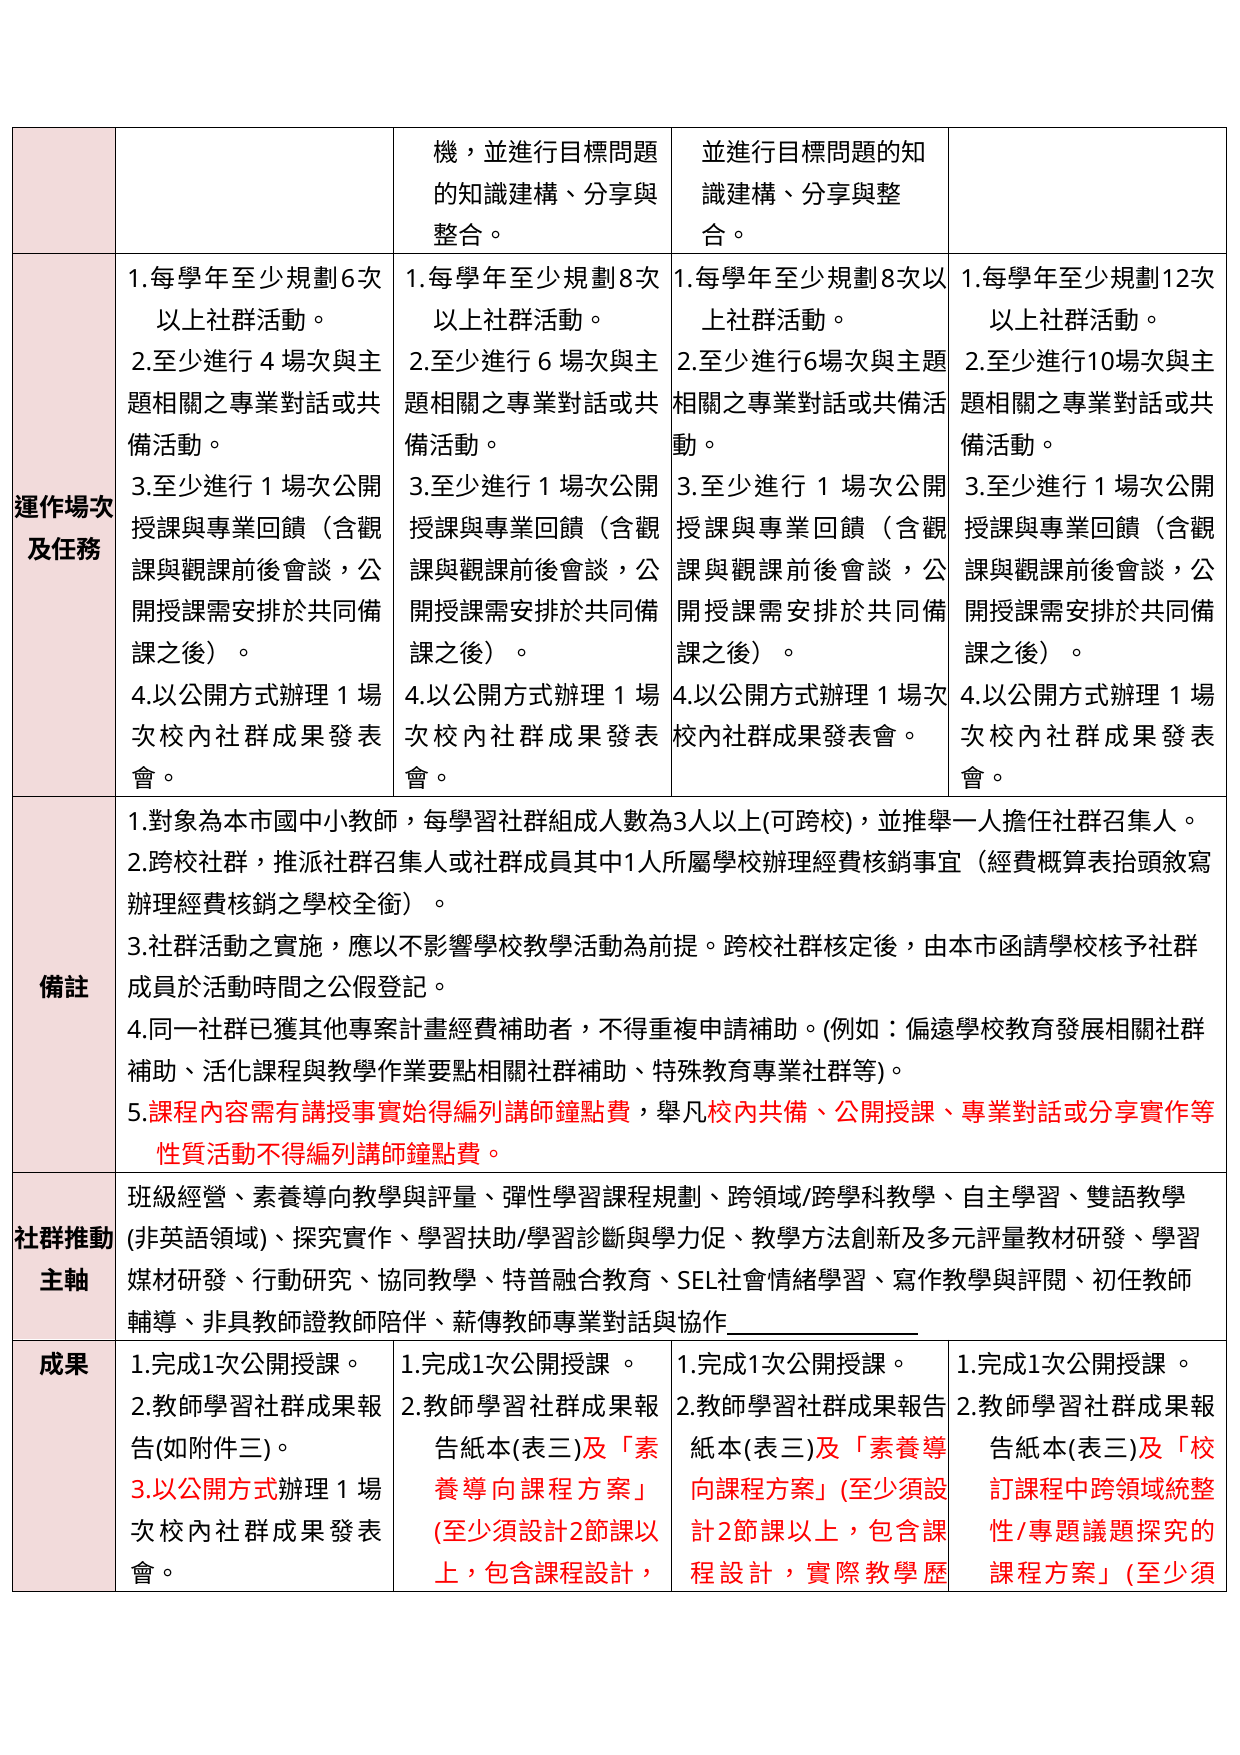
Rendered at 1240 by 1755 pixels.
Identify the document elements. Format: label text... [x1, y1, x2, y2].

table_cell 1.每學年至少規劃12次以上社群活動。 2.至少進行10場次與主題相關之專業對話或共備活動。 3.至少進行 1 場次公開授課與專業回饋（含觀課與觀課前後會談，公開授課需安排於共同備課之後）。 4.以公開方式辦理 1 場次校內社群成果發表會。 [949, 254, 1226, 796]
table_cell 運作場次及任務 [13, 254, 115, 796]
table_cell 1.每學年至少規劃6次以上社群活動。 2.至少進行 4 場次與主題相關之專業對話或共備活動。 3.至少進行 1 場次公開授課與專業回饋（含觀課與觀課前後會談，公開授課需安排於共同備課之後）。 4.以公開方式辦理 1 場次校內社群成果發表會。 [116, 254, 393, 796]
table_cell [116, 128, 393, 253]
table_cell 1.完成1次公開授課 。 2.教師學習社群成果報告紙本(表三)及「校訂課程中跨領域統整性/專題議題探究的課程方案」(至少須 [949, 1341, 1226, 1591]
table_cell 機，並進行目標問題的知識建構、分享與整合。 [394, 128, 671, 253]
table_cell 備註 [13, 797, 115, 1172]
table_cell 並進行目標問題的知識建構、分享與整合。 [672, 128, 948, 253]
table_cell [13, 128, 115, 253]
table_cell [949, 128, 1226, 253]
table_cell 1.對象為本市國中小教師，每學習社群組成人數為3人以上(可跨校)，並推舉一人擔任社群召集人。 2.跨校社群，推派社群召集人或社群成員其中1人所屬學校辦理經費核銷事宜（經費概算表抬頭敘寫辦理經費核銷之學校全銜）。 3.社群活動之實施，應以不影響學校教學活動為前提。跨校社群核定後，由本市函請學校核予社群成員於活動時間之公假登記。 4.同一社群已獲其他專案計畫經費補助者，不得重複申請補助。(例如：偏遠學校教育發展相關社群補助、活化課程與教學作業要點相關社群補助、特殊教育專業社群等)。 5.課程內容需有講授事實始得編列講師鐘點費，舉凡校內共備、公開授課、專業對話或分享實作等性質活動不得編列講師鐘點費。 [116, 797, 1226, 1172]
table_cell 成果 [13, 1341, 115, 1591]
table_cell 班級經營、素養導向教學與評量、彈性學習課程規劃、跨領域/跨學科教學、自主學習、雙語教學(非英語領域)、探究實作、學習扶助/學習診斷與學力促、教學方法創新及多元評量教材研發、學習媒材研發、行動研究、協同教學、特普融合教育、SEL社會情緒學習、寫作教學與評閱、初任教師輔導、非具教師證教師陪伴、薪傳教師專業對話與協作 [116, 1173, 1226, 1339]
table_cell 1.每學年至少規劃8次以上社群活動。 2.至少進行 6 場次與主題相關之專業對話或共備活動。 3.至少進行 1 場次公開授課與專業回饋（含觀課與觀課前後會談，公開授課需安排於共同備課之後）。 4.以公開方式辦理 1 場次校內社群成果發表會。 [394, 254, 671, 796]
table_cell 1.完成1次公開授課。 2.教師學習社群成果報告(如附件三)。 3.以公開方式辦理 1 場次校內社群成果發表會。 [116, 1341, 393, 1591]
table_cell 社群推動主軸 [13, 1173, 115, 1339]
table_cell 1.每學年至少規劃8次以上社群活動。 2.至少進行6場次與主題相關之專業對話或共備活動。 3.至少進行 1 場次公開授課與專業回饋（含觀課與觀課前後會談，公開授課需安排於共同備課之後）。 4.以公開方式辦理 1 場次校內社群成果發表會。 [672, 254, 948, 796]
table_cell 1.完成1次公開授課。 2.教師學習社群成果報告紙本(表三)及「素養導向課程方案」(至少須設計2節課以上，包含課程設計，實際教學歷程、教學評量檢核) 3.以公開方式辦理 1 場次校內社群成果發表會。 [672, 1341, 948, 1591]
table_cell 1.完成1次公開授課 。 2.教師學習社群成果報告紙本(表三)及「素養導向課程方案」(至少須設計2節課以上，包含課程設計， [394, 1341, 671, 1591]
